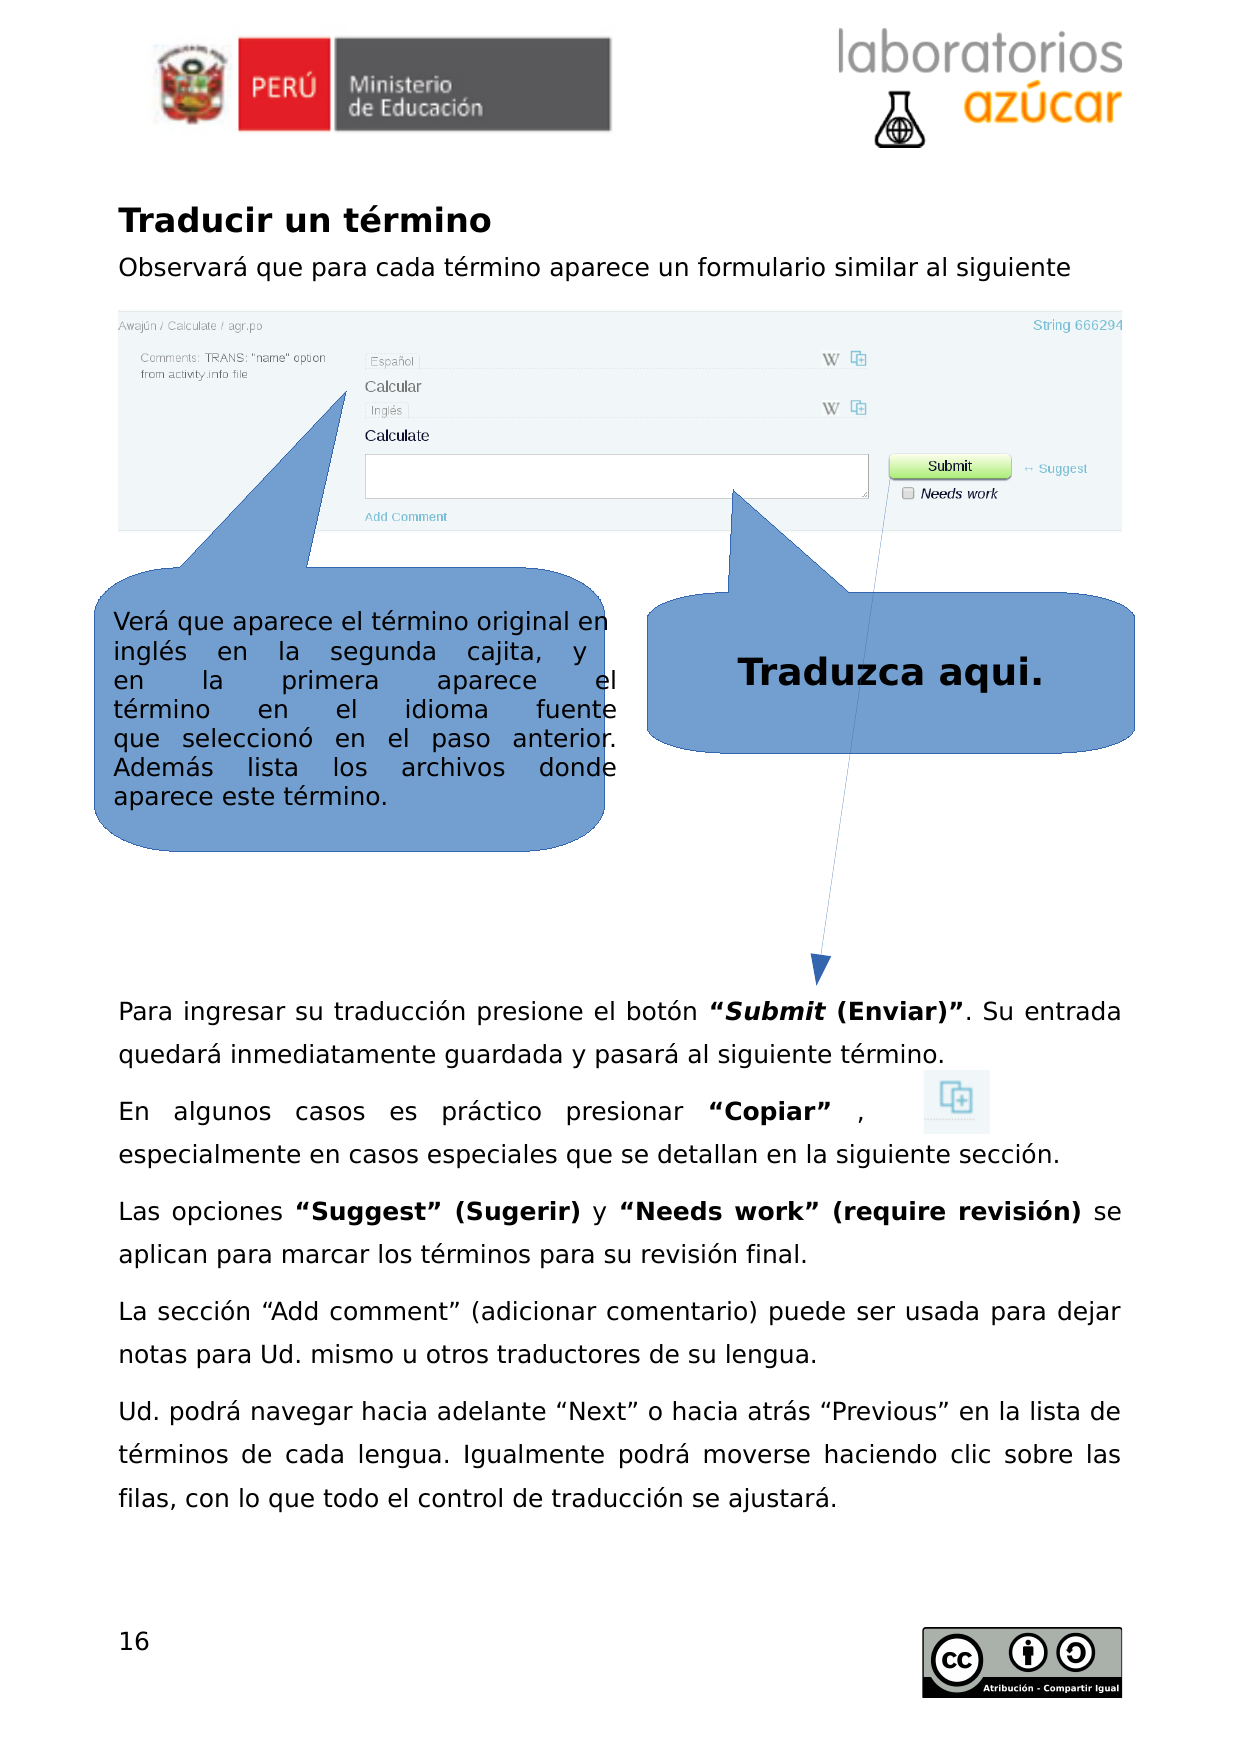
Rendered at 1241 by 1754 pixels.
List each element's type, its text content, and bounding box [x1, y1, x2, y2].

text Para ingresar su traducción presione el botón “Submit (Enviar)”. Su entrada quedará inmediatamente guardada y pasará al siguiente término. [118, 997, 1122, 1070]
text Las opciones “Suggest” (Sugerir) y “Needs work” (require revisión) se aplican para marcar los términos para su revisión final. [118, 1197, 1122, 1270]
picture [922, 1627, 1123, 1698]
picture [923, 1070, 990, 1134]
subtitle Traducir un término [118, 202, 1122, 241]
picture [838, 28, 1123, 148]
picture [137, 22, 631, 148]
text Observará que para cada término aparece un formulario similar al siguiente [118, 253, 1122, 282]
picture [118, 309, 1123, 533]
text Ud. podrá navegar hacia adelante “Next” o hacia atrás “Previous” en la lista de términos de cada lengua. Igualmente podrá moverse haciendo clic sobre las filas, con lo que todo el control de traducción se ajustará. [118, 1397, 1122, 1513]
text En algunos casos es práctico presionar “Copiar” , especialmente en casos especiales que se detallan en la siguiente sección. [118, 1097, 1122, 1170]
text La sección “Add comment” (adicionar comentario) puede ser usada para dejar notas para Ud. mismo u otros traductores de su lengua. [118, 1297, 1122, 1370]
